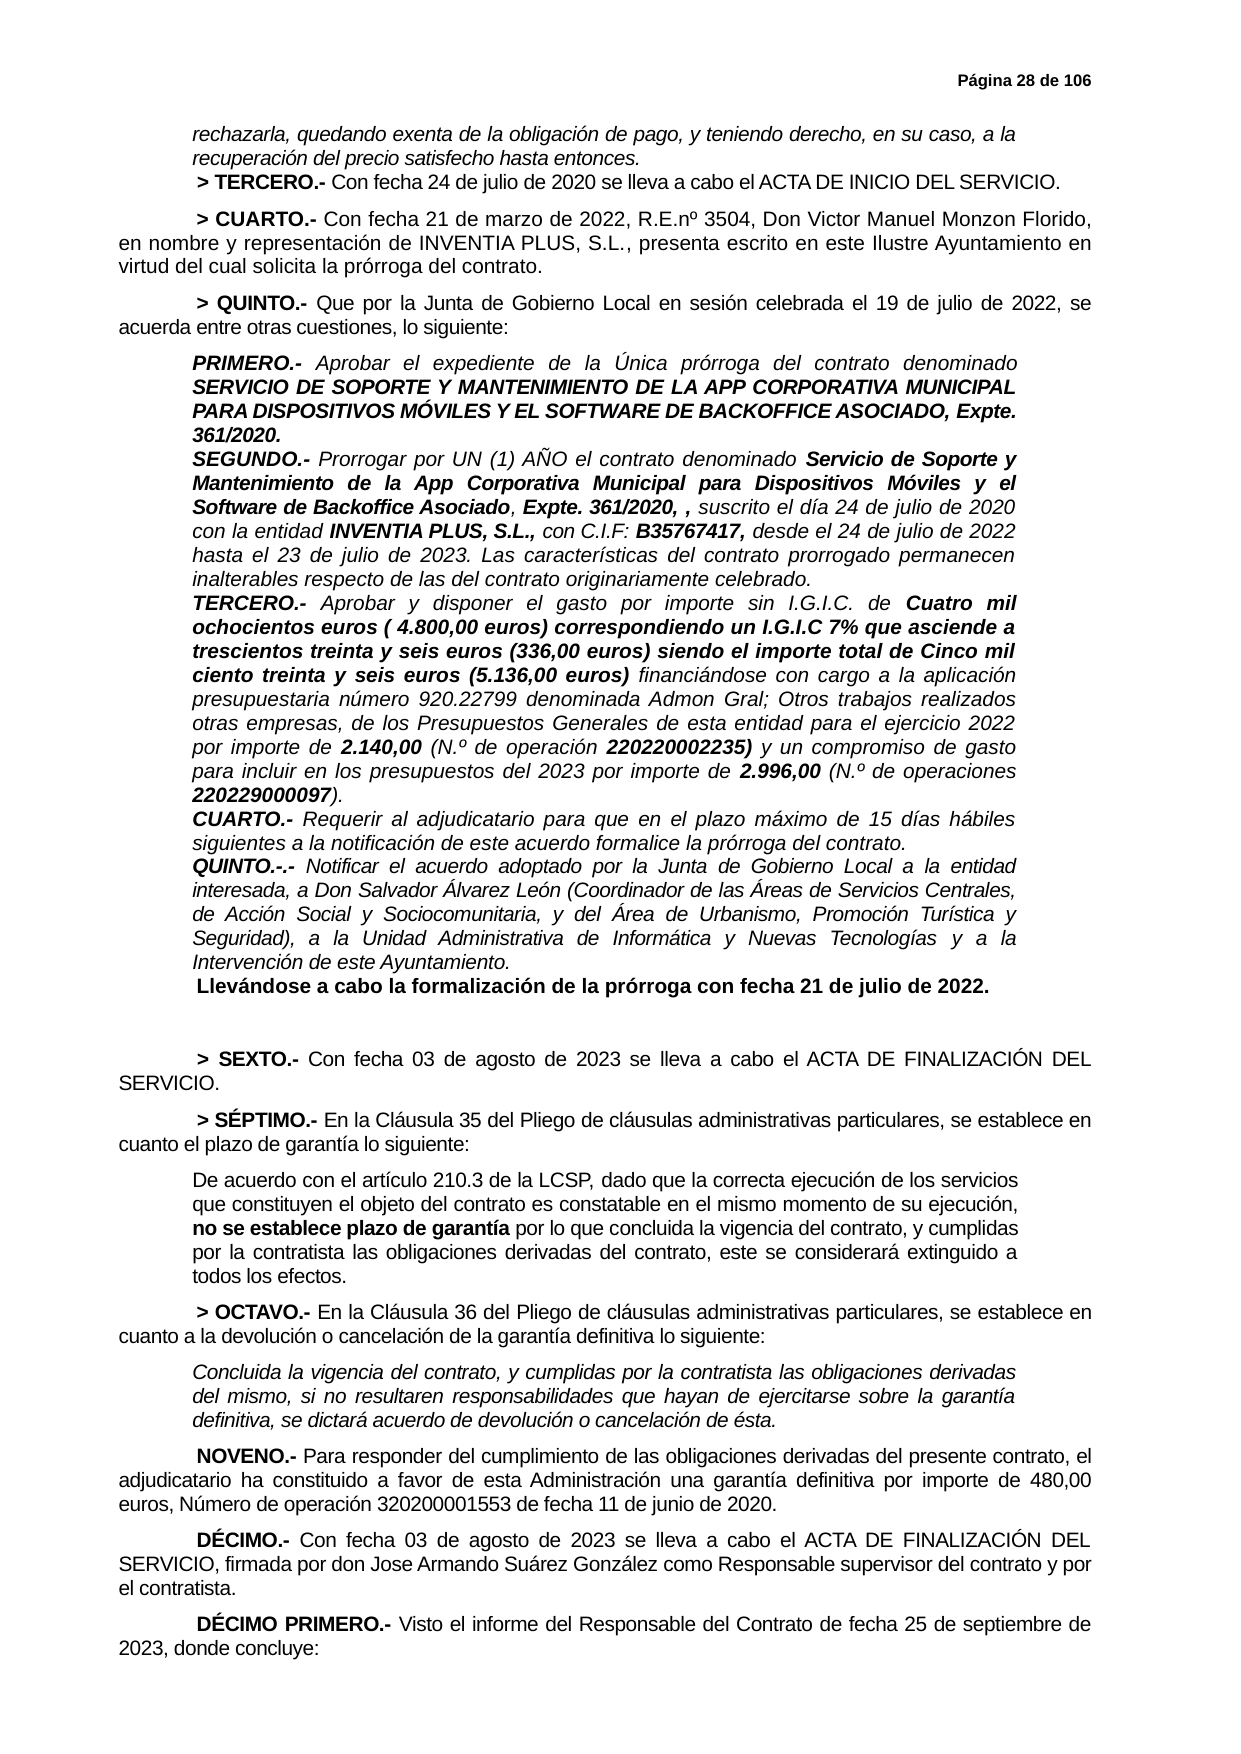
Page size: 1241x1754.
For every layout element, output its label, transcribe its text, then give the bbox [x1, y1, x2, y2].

text DÉCIMO PRIMERO.- Visto el informe del Responsable del Contrato de fecha 25 de septiembre de 2023, donde concluye: [118, 1612, 1092, 1660]
text NOVENO.- Para responder del cumplimiento de las obligaciones derivadas del presente contrato, el adjudicatario ha constituido a favor de esta Administración una garantía definitiva por importe de 480,00 euros, Número de operación 320200001553 de fecha 11 de junio de 2020. [118, 1443, 1092, 1515]
text TERCERO.- Aprobar y disponer el gasto por importe sin I.G.I.C. de Cuatro mil ochocientos euros ( 4.800,00 euros) correspondiendo un I.G.I.C 7% que asciende a trescientos treinta y seis euros (336,00 euros) siendo el importe total de Cinco mil ciento treinta y seis euros (5.136,00 euros) financiándose con cargo a la aplicación presupuestaria número 920.22799 denominada Admon Gral; Otros trabajos realizados otras empresas, de los Presupuestos Generales de esta entidad para el ejercicio 2022 por importe de 2.140,00 (N.º de operación 220220002235) y un compromiso de gasto para incluir en los presupuestos del 2023 por importe de 2.996,00 (N.º de operaciones 220229000097). [192, 591, 1019, 806]
text > OCTAVO.- En la Cláusula 36 del Pliego de cláusulas administrativas particulares, se establece en cuanto a la devolución o cancelación de la garantía definitiva lo siguiente: [118, 1299, 1092, 1347]
text DÉCIMO.- Con fecha 03 de agosto de 2023 se lleva a cabo el ACTA DE FINALIZACIÓN DEL SERVICIO, firmada por don Jose Armando Suárez González como Responsable supervisor del contrato y por el contratista. [118, 1528, 1092, 1600]
text Llevándose a cabo la formalización de la prórroga con fecha 21 de julio de 2022. [118, 974, 1092, 998]
text QUINTO.-.- Notificar el acuerdo adoptado por la Junta de Gobierno Local a la entidad interesada, a Don Salvador Álvarez León (Coordinador de las Áreas de Servicios Centrales, de Acción Social y Sociocomunitaria, y del Área de Urbanismo, Promoción Turística y Seguridad), a la Unidad Administrativa de Informática y Nuevas Tecnologías y a la Intervención de este Ayuntamiento. [192, 854, 1019, 974]
text > TERCERO.- Con fecha 24 de julio de 2020 se lleva a cabo el ACTA DE INICIO DEL SERVICIO. [118, 170, 1092, 194]
text De acuerdo con el artículo 210.3 de la LCSP, dado que la correcta ejecución de los servicios que constituyen el objeto del contrato es constatable en el mismo momento de su ejecución, no se establece plazo de garantía por lo que concluida la vigencia del contrato, y cumplidas por la contratista las obligaciones derivadas del contrato, este se considerará extinguido a todos los efectos. [192, 1168, 1019, 1288]
text SEGUNDO.- Prorrogar por UN (1) AÑO el contrato denominado Servicio de Soporte y Mantenimiento de la App Corporativa Municipal para Dispositivos Móviles y el Software de Backoffice Asociado, Expte. 361/2020, , suscrito el día 24 de julio de 2020 con la entidad INVENTIA PLUS, S.L., con C.I.F: B35767417, desde el 24 de julio de 2022 hasta el 23 de julio de 2023. Las características del contrato prorrogado permanecen inalterables respecto de las del contrato originariamente celebrado. [192, 447, 1019, 591]
text > SEXTO.- Con fecha 03 de agosto de 2023 se lleva a cabo el ACTA DE FINALIZACIÓN DEL SERVICIO. [118, 1047, 1092, 1095]
text Concluida la vigencia del contrato, y cumplidas por la contratista las obligaciones derivadas del mismo, si no resultaren responsabilidades que hayan de ejercitarse sobre la garantía definitiva, se dictará acuerdo de devolución o cancelación de ésta. [192, 1360, 1019, 1432]
text CUARTO.- Requerir al adjudicatario para que en el plazo máximo de 15 días hábiles siguientes a la notificación de este acuerdo formalice la prórroga del contrato. [192, 806, 1019, 854]
text PRIMERO.- Aprobar el expediente de la Única prórroga del contrato denominado SERVICIO DE SOPORTE Y MANTENIMIENTO DE LA APP CORPORATIVA MUNICIPAL PARA DISPOSITIVOS MÓVILES Y EL SOFTWARE DE BACKOFFICE ASOCIADO, Expte. 361/2020. [192, 351, 1019, 447]
text > CUARTO.- Con fecha 21 de marzo de 2022, R.E.nº 3504, Don Victor Manuel Monzon Florido, en nombre y representación de INVENTIA PLUS, S.L., presenta escrito en este Ilustre Ayuntamiento en virtud del cual solicita la prórroga del contrato. [118, 206, 1092, 278]
text rechazarla, quedando exenta de la obligación de pago, y teniendo derecho, en su caso, a la recuperación del precio satisfecho hasta entonces. [192, 122, 1019, 170]
text > SÉPTIMO.- En la Cláusula 35 del Pliego de cláusulas administrativas particulares, se establece en cuanto el plazo de garantía lo siguiente: [118, 1107, 1092, 1155]
text > QUINTO.- Que por la Junta de Gobierno Local en sesión celebrada el 19 de julio de 2022, se acuerda entre otras cuestiones, lo siguiente: [118, 291, 1092, 339]
